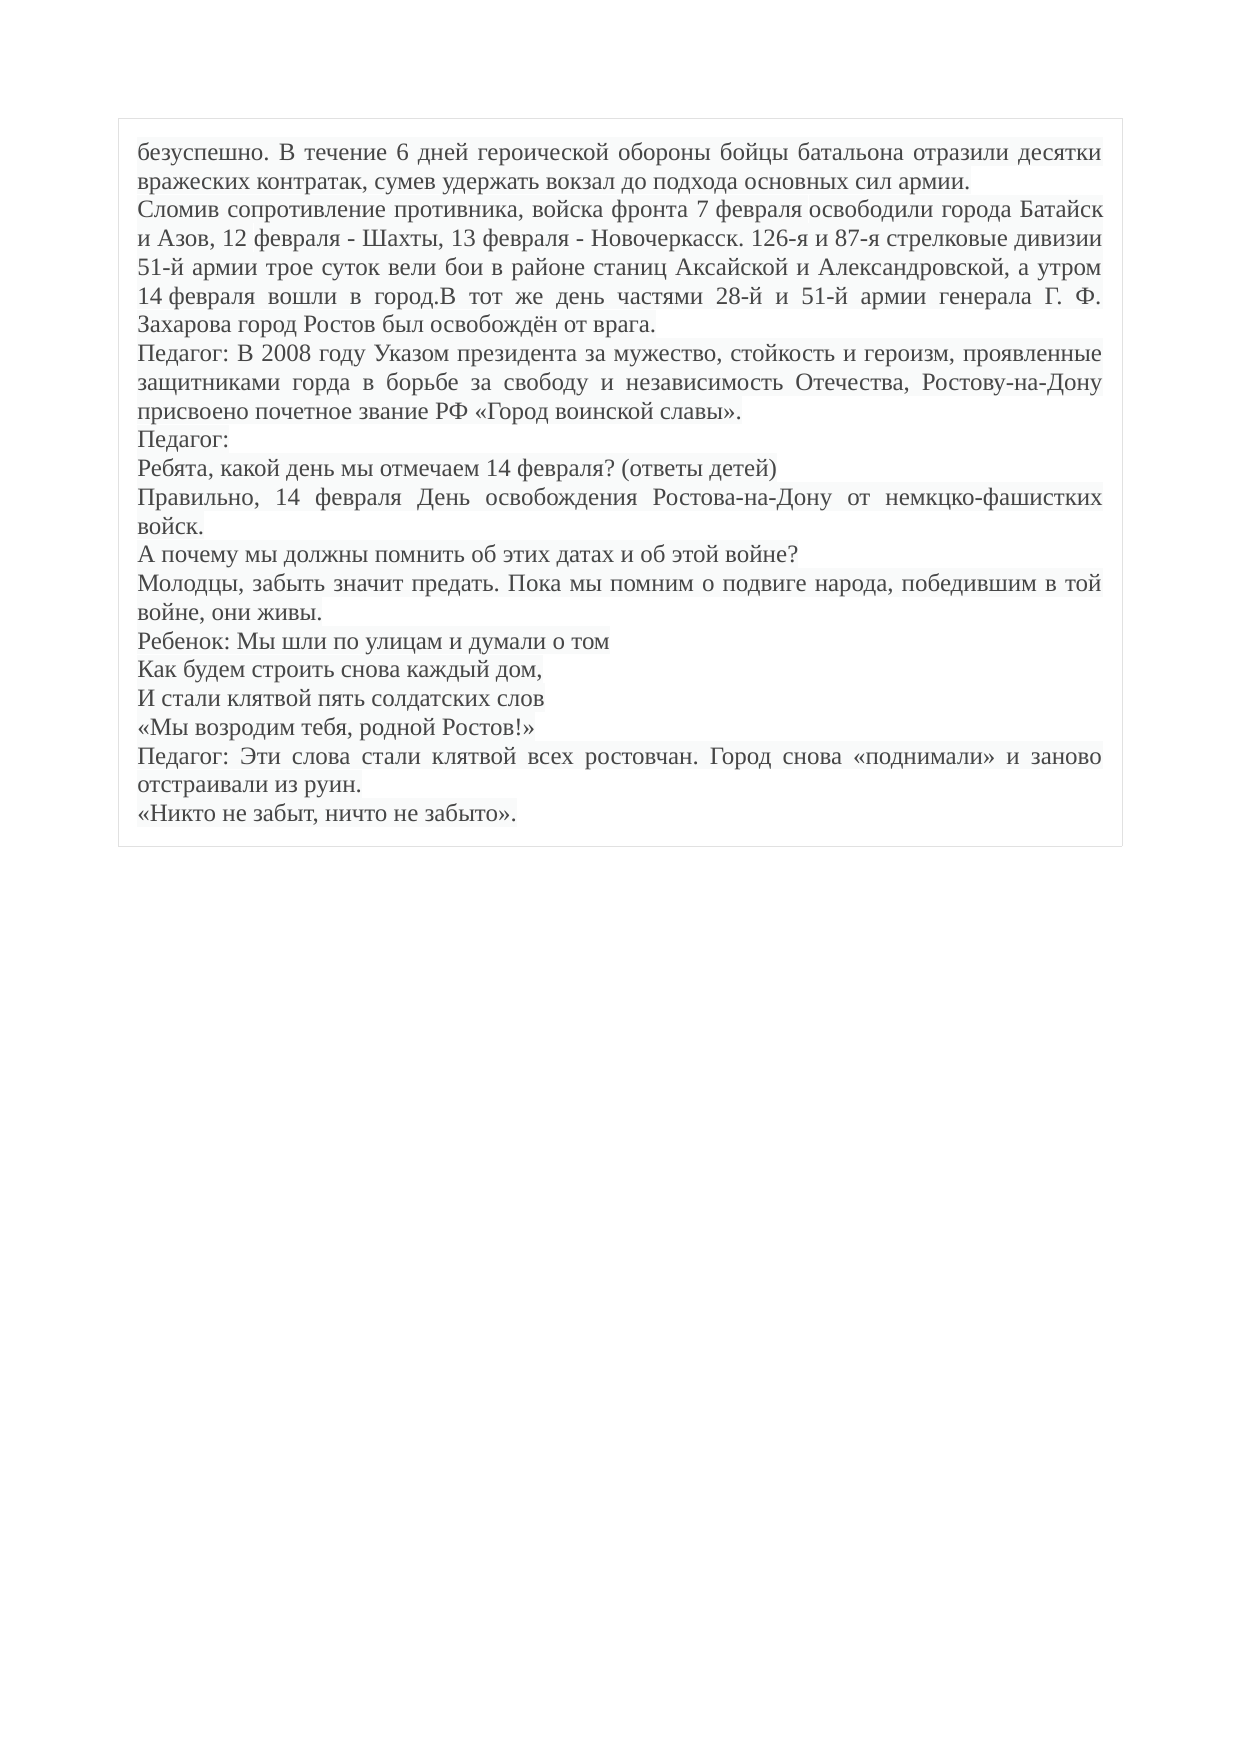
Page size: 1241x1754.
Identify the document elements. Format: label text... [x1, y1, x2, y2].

text Как будем строить снова каждый дом, [119, 636, 1122, 664]
text Сломив сопротивление противника, войска фронта 7 февраля освободили города Батайск и Азов, 12 февраля - Шахты, 13 февраля - Новочеркасск. 126-я и 87-я стрелковые дивизии 51-й армии трое суток вели бои в районе станиц Аксайской и Александровской, а утром 14 февраля вошли в город.В тот же день частями 28-й и 51-й армии генерала Г. Ф. Захарова город Ростов был освобождён от врага. [119, 176, 1122, 319]
text «Никто не забыт, ничто не забыто». [119, 779, 1122, 846]
text Молодцы, забыть значит предать. Пока мы помним о подвиге народа, победившим в той войне, они живы. [119, 549, 1122, 607]
text А почему мы должны помнить об этих датах и об этой войне? [119, 521, 1122, 549]
text Педагог: [119, 406, 1122, 434]
text И стали клятвой пять солдатских слов [119, 664, 1122, 693]
text Много солдат погибло в битве за наш город, а также много новых имен, героев- освободителей появилось в летописи города. Один из них Гукас Карапетович Мадоян (1906-1975) Герой Советского Союза, Почетный Гражданин города Ростова-на-Дону. Он родился 15 января 1906-го года в селении Керс Карсской области (ныне территория Турции) в крестьянской семье. 15-летним мальчишкой добровольно вступил в Красную Армию. В ночь на 8 феврал 3-й батальон 159-й отдельной стрелковой бригады, под командованием Гукаса Мадояна, дерзкой атакой захватил значительную часть территории Ростовского железнодорожного вокзала, парализовав всю его деятельность. Атаке предшествовало не менее дерзкое и стремительное форсирование замерзшего Дона. Заметив, что сильный ветер дует им прямо в спину, многие бойцы батальона проявили изрядную смекалку: они окунали в прорубь свои сапоги, которые мгновенно покрывались ледяной коркой, и сразу же распахивали плащ-палатки. Двигаясь с огромной скоростью под этими «парусами», наши советские «бэтмены» в считанные секунды достигали правого берега Дона. Немцы попытались сразу же ликвидировать этот прорыв, но – безуспешно. В течение 6 дней героической обороны бойцы батальона отразили десятки вражеских контратак, сумев удержать вокзал до подхода основных сил армии. [119, 119, 1122, 176]
text Педагог: В 2008 году Указом президента за мужество, стойкость и героизм, проявленные защитниками горда в борьбе за свободу и независимость Отечества, Ростову-на-Дону присвоено почетное звание РФ «Город воинской славы». [119, 319, 1122, 406]
text Педагог: Эти слова стали клятвой всех ростовчан. Город снова «поднимали» и заново отстраивали из руин. [119, 722, 1122, 779]
text «Мы возродим тебя, родной Ростов!» [119, 693, 1122, 722]
text Ребенок: Мы шли по улицам и думали о том [119, 607, 1122, 636]
text Ребята, какой день мы отмечаем 14 февраля? (ответы детей) [119, 434, 1122, 463]
text Правильно, 14 февраля День освобождения Ростова-на-Дону от немкцко-фашистких войск. [119, 463, 1122, 521]
